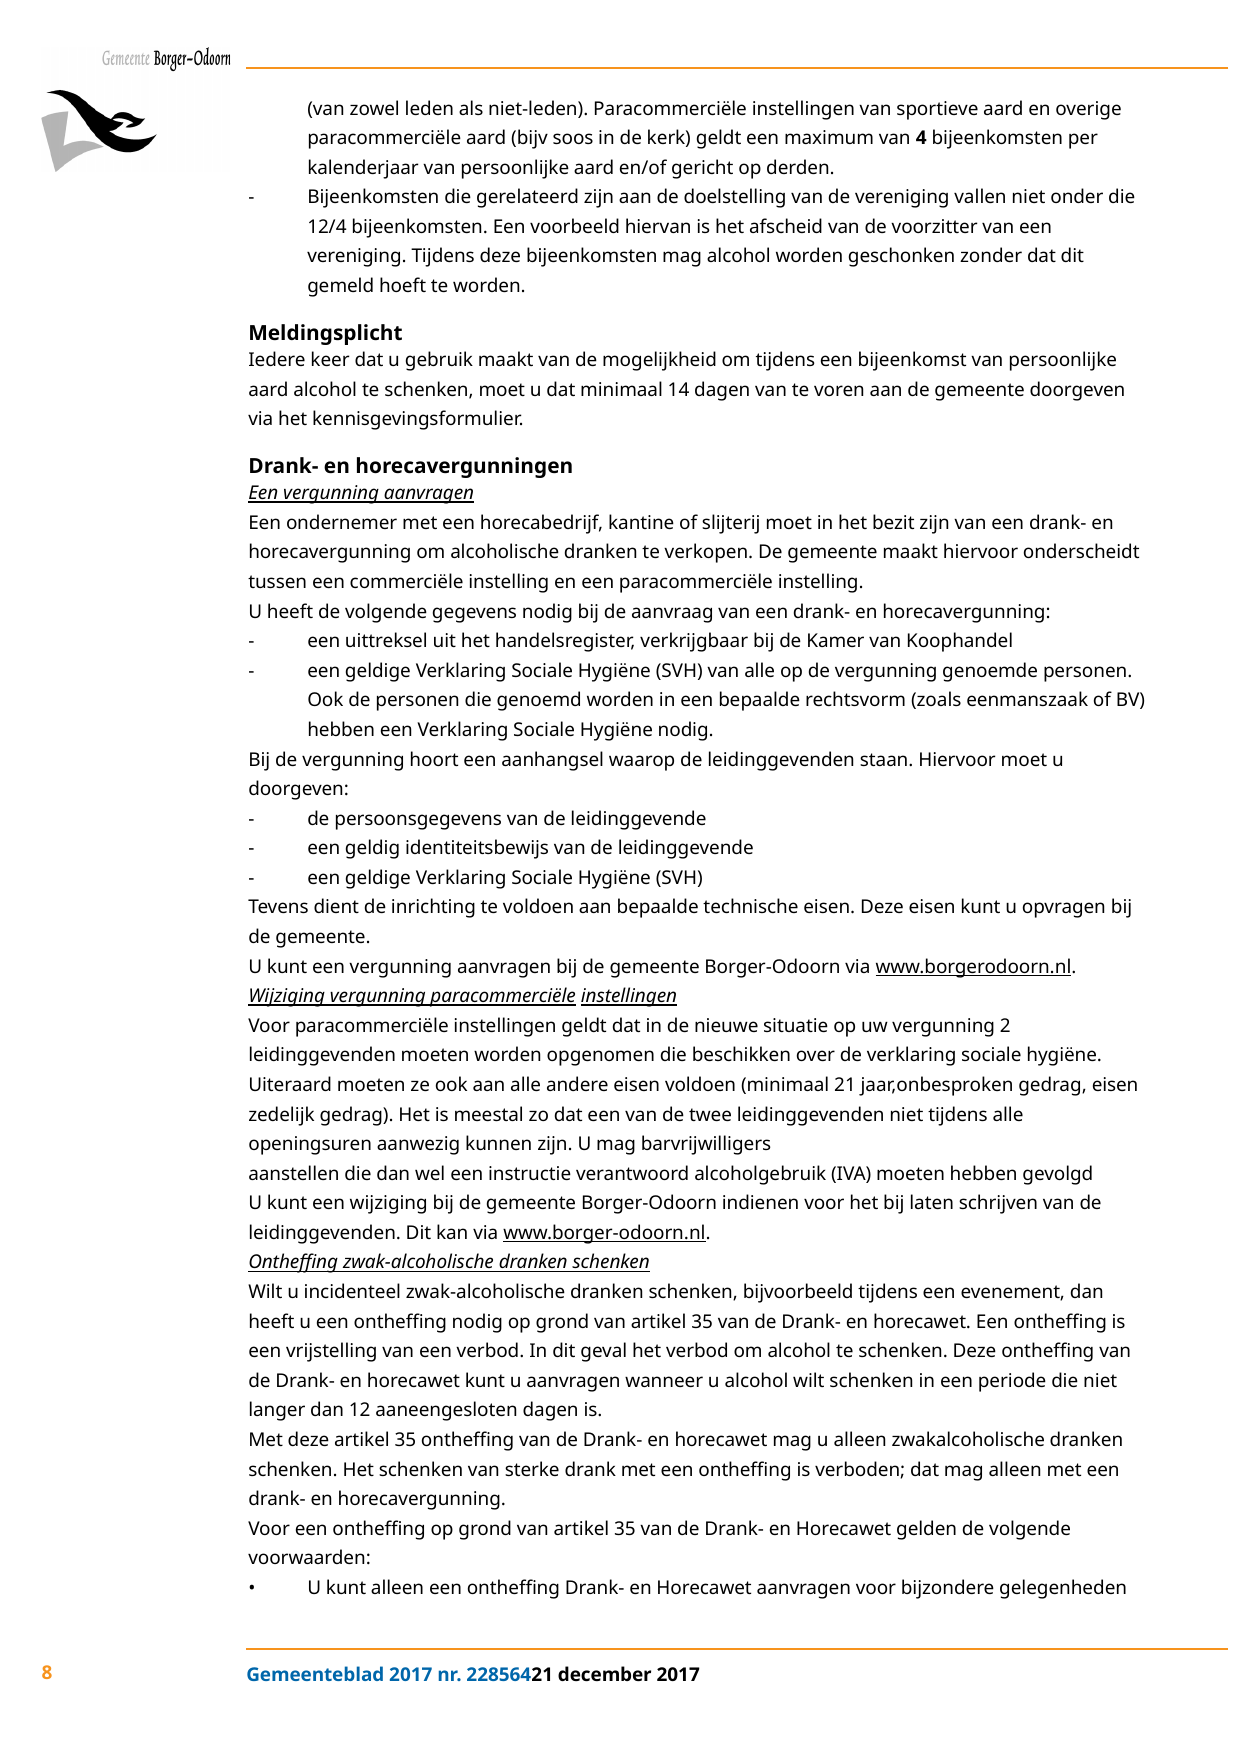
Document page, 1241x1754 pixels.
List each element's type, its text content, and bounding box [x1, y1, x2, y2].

text U kunt een vergunning aanvragen bij de gemeente Borger-Odoorn via www.borgerodoorn.nl. [248, 953, 1152, 979]
text Voor een ontheffing op grond van artikel 35 van de Drank- en Horecawet gelden de volgende voorwaarden: [248, 1515, 1152, 1570]
text U heeft de volgende gegevens nodig bij de aanvraag van een drank- en horecavergunning: [248, 598, 1152, 624]
text Wilt u incidenteel zwak-alcoholische dranken schenken, bijvoorbeeld tijdens een evenement, dan heeft u een ontheffing nodig op grond van artikel 35 van de Drank- en horecawet. Een ontheffing is een vrijstelling van een verbod. In dit geval het verbod om alcohol te schenken. Deze ontheffing van de Drank- en horecawet kunt u aanvragen wanneer u alcohol wilt schenken in een periode die niet langer dan 12 aaneengesloten dagen is. [248, 1278, 1152, 1422]
text Bij de vergunning hoort een aanhangsel waarop de leidinggevenden staan. Hiervoor moet u doorgeven: [248, 746, 1152, 801]
list Bijeenkomsten die gerelateerd zijn aan de doelstelling van de vereniging vallen niet onder die 12/4 bijeenkomsten. Een voorbeeld hiervan is het afscheid van de voorzitter van een vereniging. Tijdens deze bijeenkomsten mag alcohol worden geschonken zonder dat dit gemeld hoeft te worden. [248, 183, 1152, 298]
list (van zowel leden als niet-leden). Paracommerciële instellingen van sportieve aard en overige paracommerciële aard (bijv soos in de kerk) geldt een maximum van 4 bijeenkomsten per kalenderjaar van persoonlijke aard en/of gericht op derden. [248, 95, 1152, 180]
text Een vergunning aanvragen [248, 479, 1152, 505]
list een geldige Verklaring Sociale Hygiëne (SVH) [248, 864, 1152, 890]
text aanstellen die dan wel een instructie verantwoord alcoholgebruik (IVA) moeten hebben gevolgd [248, 1160, 1152, 1186]
text Drank- en horecavergunningen [248, 451, 1152, 479]
text Een ondernemer met een horecabedrijf, kantine of slijterij moet in het bezit zijn van een drank- en horecavergunning om alcoholische dranken te verkopen. De gemeente maakt hiervoor onderscheidt tussen een commerciële instelling en een paracommerciële instelling. [248, 509, 1152, 594]
text Wijziging vergunning paracommerciële instellingen [248, 982, 1152, 1008]
text Voor paracommerciële instellingen geldt dat in de nieuwe situatie op uw vergunning 2 leidinggevenden moeten worden opgenomen die beschikken over de verklaring sociale hygiëne. Uiteraard moeten ze ook aan alle andere eisen voldoen (minimaal 21 jaar,onbesproken gedrag, eisen zedelijk gedrag). Het is meestal zo dat een van de twee leidinggevenden niet tijdens alle openingsuren aanwezig kunnen zijn. U mag barvrijwilligers [248, 1012, 1152, 1156]
text U kunt een wijziging bij de gemeente Borger-Odoorn indienen voor het bij laten schrijven van de leidinggevenden. Dit kan via www.borger-odoorn.nl. [248, 1189, 1152, 1245]
list U kunt alleen een ontheffing Drank- en Horecawet aanvragen voor bijzondere gelegenheden [248, 1574, 1152, 1600]
list een geldige Verklaring Sociale Hygiëne (SVH) van alle op de vergunning genoemde personen. Ook de personen die genoemd worden in een bepaalde rechtsvorm (zoals eenmanszaak of BV) hebben een Verklaring Sociale Hygiëne nodig. [248, 657, 1152, 742]
picture [41, 47, 231, 172]
list de persoonsgegevens van de leidinggevende [248, 805, 1152, 831]
text Met deze artikel 35 ontheffing van de Drank- en horecawet mag u alleen zwakalcoholische dranken schenken. Het schenken van sterke drank met een ontheffing is verboden; dat mag alleen met een drank- en horecavergunning. [248, 1426, 1152, 1511]
text Iedere keer dat u gebruik maakt van de mogelijkheid om tijdens een bijeenkomst van persoonlijke aard alcohol te schenken, moet u dat minimaal 14 dagen van te voren aan de gemeente doorgeven via het kennisgevingsformulier. [248, 346, 1152, 431]
text Tevens dient de inrichting te voldoen aan bepaalde technische eisen. Deze eisen kunt u opvragen bij de gemeente. [248, 894, 1152, 949]
list een geldig identiteitsbewijs van de leidinggevende [248, 834, 1152, 860]
text Meldingsplicht [248, 318, 1152, 346]
list een uittreksel uit het handelsregister, verkrijgbaar bij de Kamer van Koophandel [248, 627, 1152, 653]
text Ontheffing zwak-alcoholische dranken schenken [248, 1249, 1152, 1274]
